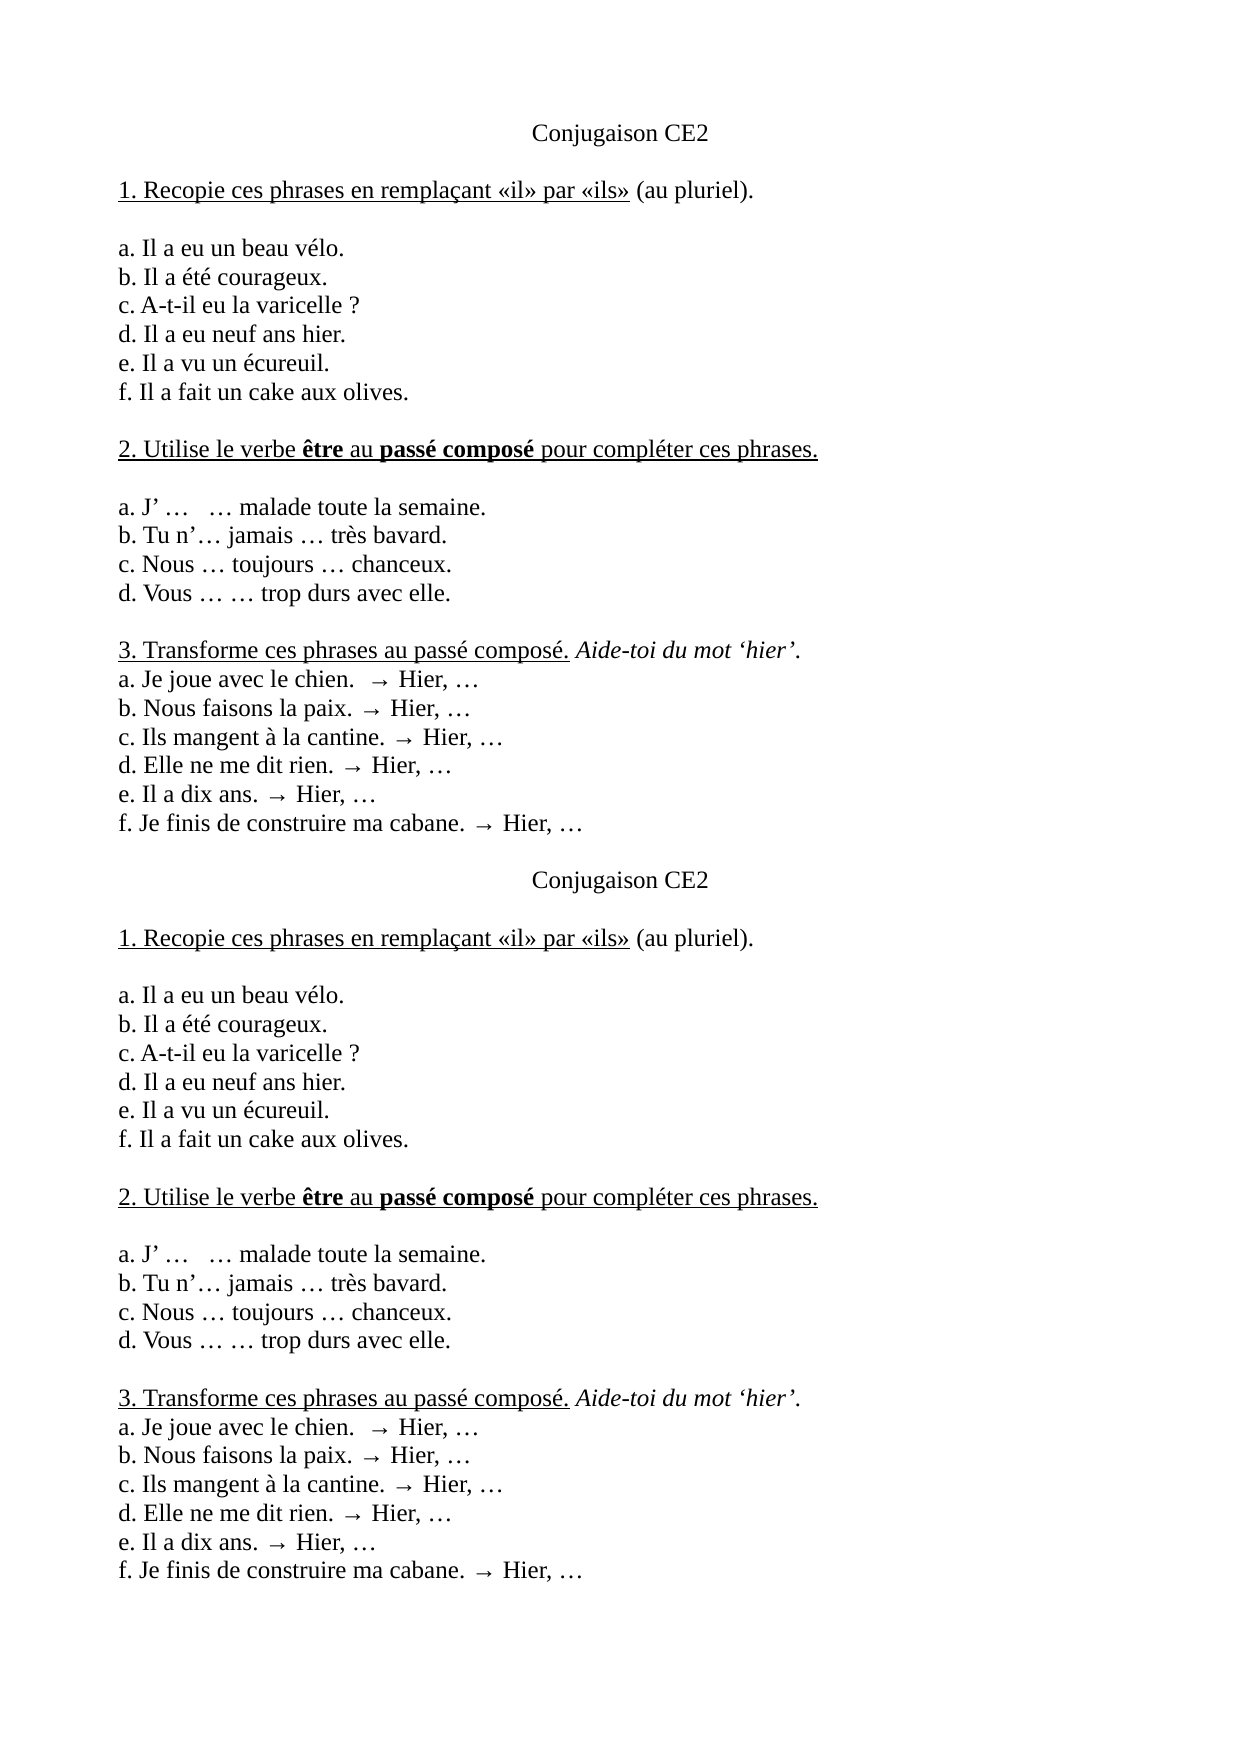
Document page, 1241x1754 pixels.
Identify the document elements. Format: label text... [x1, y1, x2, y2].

text c. Nous … toujours … chanceux. [118, 1297, 1122, 1326]
text b. Il a été courageux. [118, 262, 1122, 291]
text 3. Transforme ces phrases au passé composé. Aide-toi du mot ‘hier’. [118, 1383, 1122, 1412]
text a. Il a eu un beau vélo. [118, 981, 1122, 1009]
text c. Nous … toujours … chanceux. [118, 549, 1122, 578]
text b. Il a été courageux. [118, 1009, 1122, 1038]
text 1. Recopie ces phrases en remplaçant «il» par «ils» (au pluriel). [118, 923, 1122, 952]
text b. Nous faisons la paix. → Hier, … [118, 693, 1122, 722]
text b. Tu n’… jamais … très bavard. [118, 1268, 1122, 1297]
text d. Il a eu neuf ans hier. [118, 1067, 1122, 1096]
text c. Ils mangent à la cantine. → Hier, … [118, 722, 1122, 751]
text d. Vous … … trop durs avec elle. [118, 1326, 1122, 1354]
text 3. Transforme ces phrases au passé composé. Aide-toi du mot ‘hier’. [118, 636, 1122, 664]
text a. J’ … … malade toute la semaine. [118, 1239, 1122, 1268]
text 2. Utilise le verbe être au passé composé pour compléter ces phrases. [118, 1182, 1122, 1211]
text c. A-t-il eu la varicelle ? [118, 1038, 1122, 1067]
text e. Il a vu un écureuil. [118, 1096, 1122, 1124]
text d. Il a eu neuf ans hier. [118, 319, 1122, 348]
text a. Il a eu un beau vélo. [118, 233, 1122, 262]
text a. Je joue avec le chien. → Hier, … [118, 1412, 1122, 1441]
text d. Vous … … trop durs avec elle. [118, 578, 1122, 607]
text Conjugaison CE2 [118, 118, 1122, 147]
text f. Je finis de construire ma cabane. → Hier, … [118, 1556, 1122, 1584]
text c. Ils mangent à la cantine. → Hier, … [118, 1469, 1122, 1498]
text a. Je joue avec le chien. → Hier, … [118, 664, 1122, 693]
text Conjugaison CE2 [118, 866, 1122, 894]
text d. Elle ne me dit rien. → Hier, … [118, 1498, 1122, 1527]
text f. Il a fait un cake aux olives. [118, 1124, 1122, 1153]
text a. J’ … … malade toute la semaine. [118, 492, 1122, 521]
text b. Nous faisons la paix. → Hier, … [118, 1441, 1122, 1469]
text b. Tu n’… jamais … très bavard. [118, 521, 1122, 549]
text f. Je finis de construire ma cabane. → Hier, … [118, 808, 1122, 837]
text e. Il a vu un écureuil. [118, 348, 1122, 377]
text e. Il a dix ans. → Hier, … [118, 779, 1122, 808]
text 2. Utilise le verbe être au passé composé pour compléter ces phrases. [118, 434, 1122, 463]
text f. Il a fait un cake aux olives. [118, 377, 1122, 406]
text d. Elle ne me dit rien. → Hier, … [118, 751, 1122, 779]
text e. Il a dix ans. → Hier, … [118, 1527, 1122, 1556]
text c. A-t-il eu la varicelle ? [118, 291, 1122, 319]
text 1. Recopie ces phrases en remplaçant «il» par «ils» (au pluriel). [118, 176, 1122, 204]
